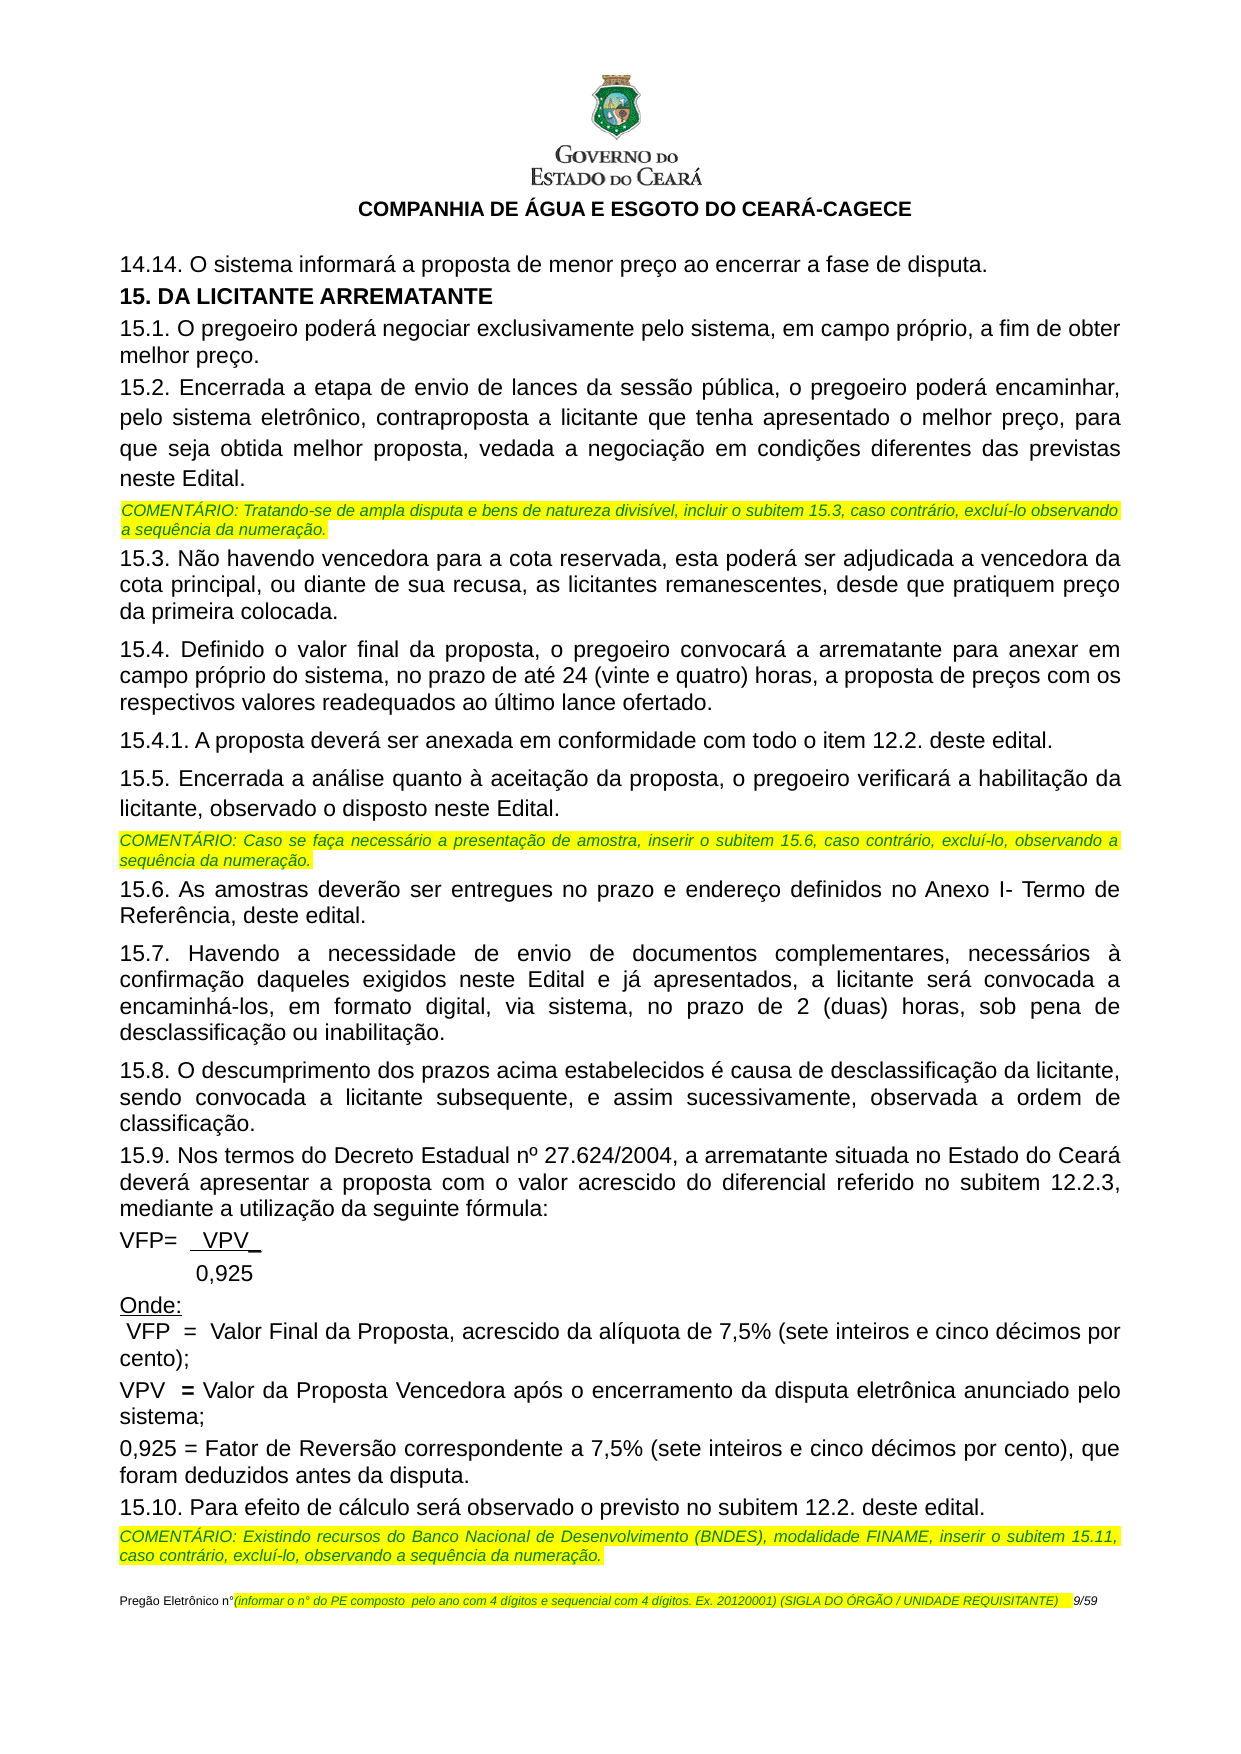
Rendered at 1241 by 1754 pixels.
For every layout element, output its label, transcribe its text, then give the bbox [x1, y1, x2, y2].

text 15.6. As amostras deverão ser entregues no prazo e endereço definidos no Anexo I- Termo de Referência, deste edital. [119, 876, 1121, 928]
text VPV = Valor da Proposta Vencedora após o encerramento da disputa eletrônica anunciado pelo sistema; [119, 1377, 1121, 1429]
text 15.10. Para efeito de cálculo será observado o previsto no subitem 12.2. deste edital. [119, 1494, 1121, 1520]
text 15.4.1. A proposta deverá ser anexada em conformidade com todo o item 12.2. deste edital. [119, 727, 1121, 753]
text 15.4. Definido o valor final da proposta, o pregoeiro convocará a arrematante para anexar em campo próprio do sistema, no prazo de até 24 (vinte e quatro) horas, a proposta de preços com os respectivos valores readequados ao último lance ofertado. [119, 636, 1121, 715]
text 15. DA LICITANTE ARREMATANTE [119, 283, 1121, 309]
text Onde: VFP = Valor Final da Proposta, acrescido da alíquota de 7,5% (sete inteiros e cinco décimos por cento); [119, 1292, 1121, 1371]
text COMENTÁRIO: Tratando-se de ampla disputa e bens de natureza divisível, incluir o subitem 15.3, caso contrário, excluí-lo observando a sequência da numeração. [121, 501, 1121, 539]
list 15.2. Encerrada a etapa de envio de lances da sessão pública, o pregoeiro poderá encaminhar, pelo sistema eletrônico, contraproposta a licitante que tenha apresentado o melhor preço, para que seja obtida melhor proposta, vedada a negociação em condições diferentes das previstas neste Edital. [119, 374, 1121, 491]
text 15.1. O pregoeiro poderá negociar exclusivamente pelo sistema, em campo próprio, a fim de obter melhor preço. [119, 315, 1121, 368]
list 15.7. Havendo a necessidade de envio de documentos complementares, necessários à confirmação daqueles exigidos neste Edital e já apresentados, a licitante será convocada a encaminhá-los, em formato digital, via sistema, no prazo de 2 (duas) horas, sob pena de desclassificação ou inabilitação. [119, 940, 1121, 1045]
text 15.8. O descumprimento dos prazos acima estabelecidos é causa de desclassificação da licitante, sendo convocada a licitante subsequente, e assim sucessivamente, observada a ordem de classificação. [119, 1057, 1121, 1136]
text 15.3. Não havendo vencedora para a cota reservada, esta poderá ser adjudicada a vencedora da cota principal, ou diante de sua recusa, as licitantes remanescentes, desde que pratiquem preço da primeira colocada. [119, 545, 1121, 624]
text COMENTÁRIO: Existindo recursos do Banco Nacional de Desenvolvimento (BNDES), modalidade FINAME, inserir o subitem 15.11, caso contrário, excluí-lo, observando a sequência da numeração. [119, 1526, 1121, 1565]
text 14.14. O sistema informará a proposta de menor preço ao encerrar a fase de disputa. [119, 251, 1121, 277]
text 15.9. Nos termos do Decreto Estadual nº 27.624/2004, a arrematante situada no Estado do Ceará deverá apresentar a proposta com o valor acrescido do diferencial referido no subitem 12.2.3, mediante a utilização da seguinte fórmula: [119, 1142, 1121, 1221]
text VFP= VPV_ [119, 1227, 1121, 1253]
text COMENTÁRIO: Caso se faça necessário a presentação de amostra, inserir o subitem 15.6, caso contrário, excluí-lo, observando a sequência da numeração. [119, 831, 1121, 869]
text 0,925 = Fator de Reversão correspondente a 7,5% (sete inteiros e cinco décimos por cento), que foram deduzidos antes da disputa. [119, 1435, 1121, 1488]
list 15.5. Encerrada a análise quanto à aceitação da proposta, o pregoeiro verificará a habilitação da licitante, observado o disposto neste Edital. [119, 765, 1123, 821]
text 0,925 [119, 1259, 1121, 1286]
